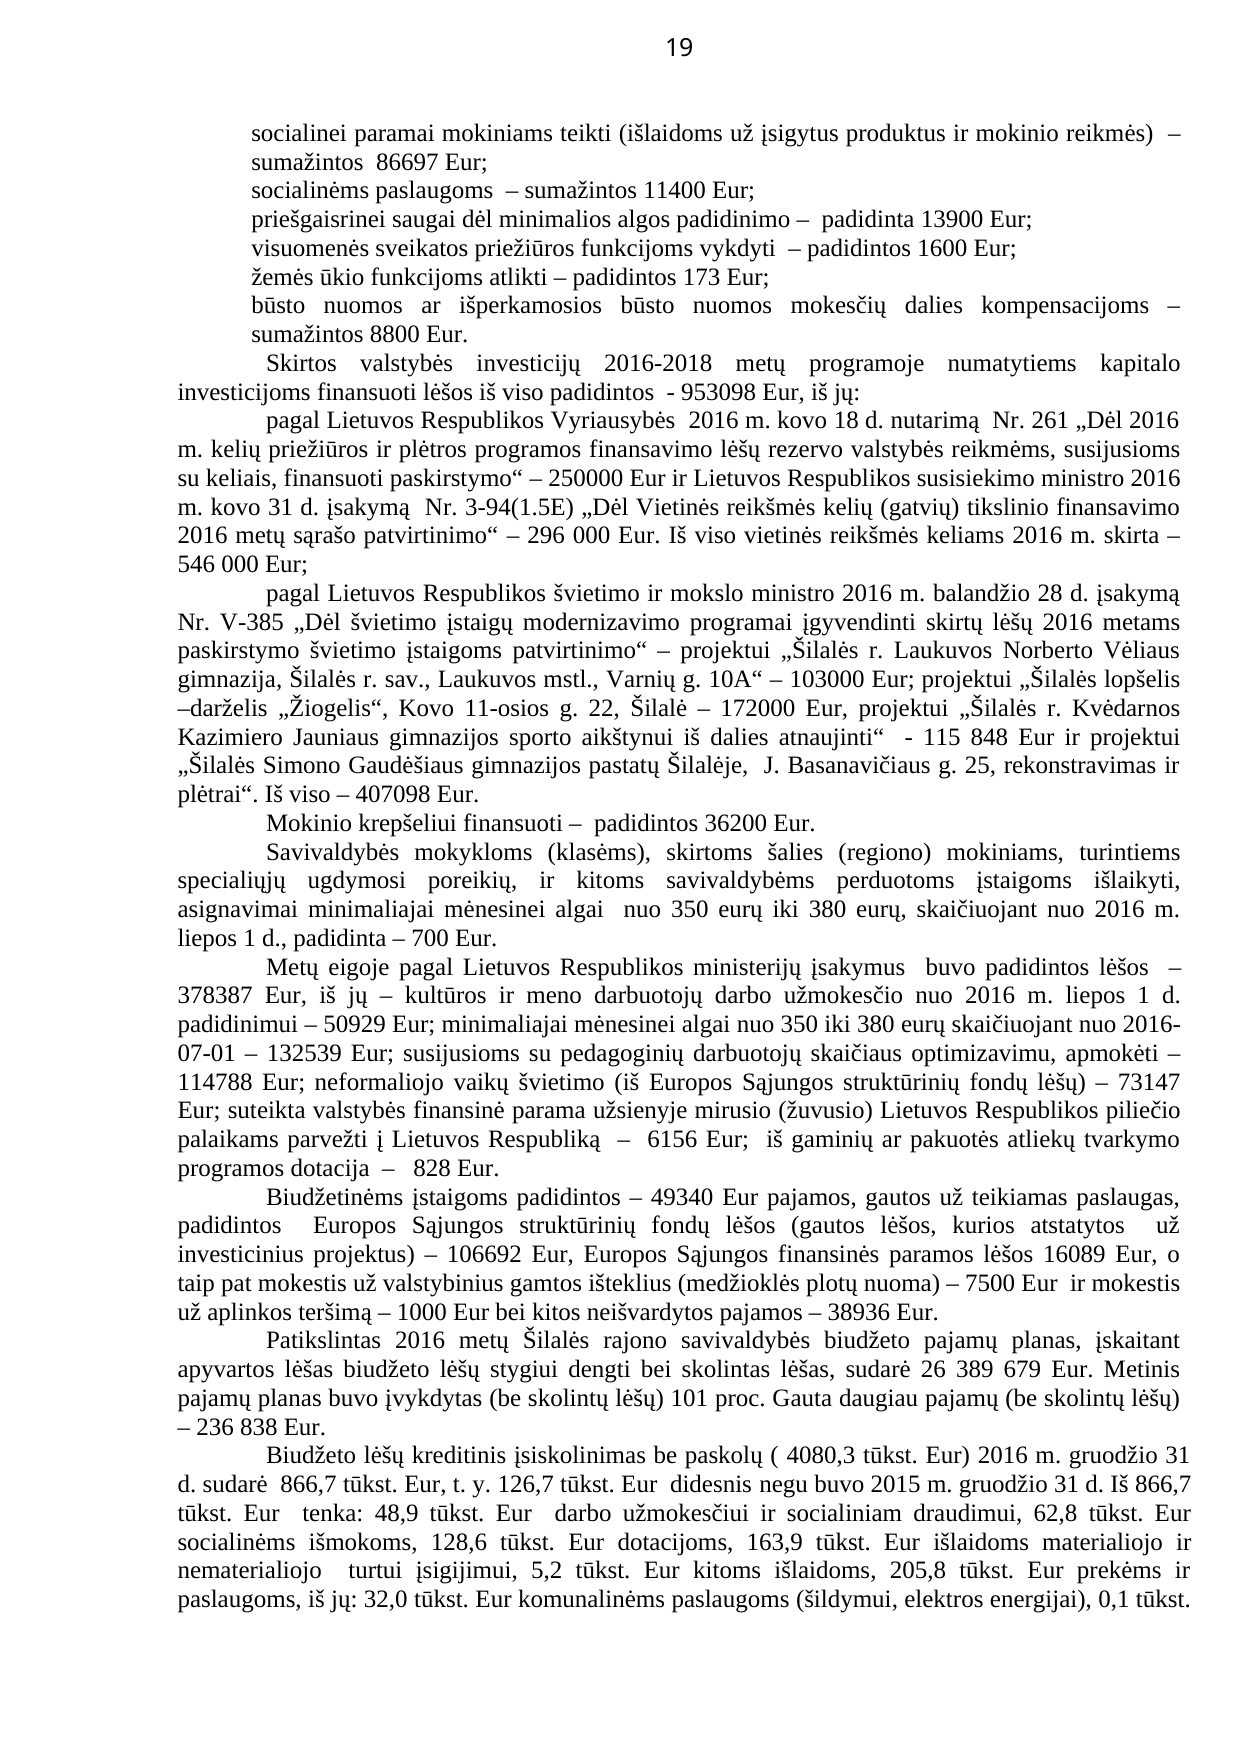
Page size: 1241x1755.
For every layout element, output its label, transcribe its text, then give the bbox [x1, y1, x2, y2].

text Metų eigoje pagal Lietuvos Respublikos ministerijų įsakymus buvo padidintos lėšos – 378387 Eur, iš jų – kultūros ir meno darbuotojų darbo užmokesčio nuo 2016 m. liepos 1 d. padidinimui – 50929 Eur; minimaliajai mėnesinei algai nuo 350 iki 380 eurų skaičiuojant nuo 2016-07-01 – 132539 Eur; susijusioms su pedagoginių darbuotojų skaičiaus optimizavimu, apmokėti – 114788 Eur; neformaliojo vaikų švietimo (iš Europos Sąjungos struktūrinių fondų lėšų) – 73147 Eur; suteikta valstybės finansinė parama užsienyje mirusio (žuvusio) Lietuvos Respublikos piliečio palaikams parvežti į Lietuvos Respubliką – 6156 Eur; iš gaminių ar pakuotės atliekų tvarkymo programos dotacija – 828 Eur. [177, 952, 1181, 1182]
text socialinėms paslaugoms – sumažintos 11400 Eur; [251, 176, 1181, 204]
text Biudžeto lėšų kreditinis įsiskolinimas be paskolų ( 4080,3 tūkst. Eur) 2016 m. gruodžio 31 d. sudarė 866,7 tūkst. Eur, t. y. 126,7 tūkst. Eur didesnis negu buvo 2015 m. gruodžio 31 d. Iš 866,7 tūkst. Eur tenka: 48,9 tūkst. Eur darbo užmokesčiui ir socialiniam draudimui, 62,8 tūkst. Eur socialinėms išmokoms, 128,6 tūkst. Eur dotacijoms, 163,9 tūkst. Eur išlaidoms materialiojo ir nematerialiojo turtui įsigijimui, 5,2 tūkst. Eur kitoms išlaidoms, 205,8 tūkst. Eur prekėms ir paslaugoms, iš jų: 32,0 tūkst. Eur komunalinėms paslaugoms (šildymui, elektros energijai), 0,1 tūkst. [177, 1441, 1192, 1613]
text visuomenės sveikatos priežiūros funkcijoms vykdyti – padidintos 1600 Eur; [251, 233, 1181, 262]
text Patikslintas 2016 metų Šilalės rajono savivaldybės biudžeto pajamų planas, įskaitant apyvartos lėšas biudžeto lėšų stygiui dengti bei skolintas lėšas, sudarė 26 389 679 Eur. Metinis pajamų planas buvo įvykdytas (be skolintų lėšų) 101 proc. Gauta daugiau pajamų (be skolintų lėšų) – 236 838 Eur. [177, 1326, 1181, 1441]
text socialinei paramai mokiniams teikti (išlaidoms už įsigytus produktus ir mokinio reikmės) – sumažintos 86697 Eur; [251, 118, 1181, 176]
text Skirtos valstybės investicijų 2016-2018 metų programoje numatytiems kapitalo investicijoms finansuoti lėšos iš viso padidintos - 953098 Eur, iš jų: [177, 348, 1181, 406]
text Mokinio krepšeliui finansuoti – padidintos 36200 Eur. [177, 808, 1181, 837]
text būsto nuomos ar išperkamosios būsto nuomos mokesčių dalies kompensacijoms – sumažintos 8800 Eur. [251, 291, 1181, 348]
text priešgaisrinei saugai dėl minimalios algos padidinimo – padidinta 13900 Eur; [251, 204, 1181, 233]
text pagal Lietuvos Respublikos Vyriausybės 2016 m. kovo 18 d. nutarimą Nr. 261 „Dėl 2016 m. kelių priežiūros ir plėtros programos finansavimo lėšų rezervo valstybės reikmėms, susijusioms su keliais, finansuoti paskirstymo“ – 250000 Eur ir Lietuvos Respublikos susisiekimo ministro 2016 m. kovo 31 d. įsakymą Nr. 3-94(1.5E) „Dėl Vietinės reikšmės kelių (gatvių) tikslinio finansavimo 2016 metų sąrašo patvirtinimo“ – 296 000 Eur. Iš viso vietinės reikšmės keliams 2016 m. skirta – 546 000 Eur; [177, 406, 1181, 578]
text pagal Lietuvos Respublikos švietimo ir mokslo ministro 2016 m. balandžio 28 d. įsakymą Nr. V-385 „Dėl švietimo įstaigų modernizavimo programai įgyvendinti skirtų lėšų 2016 metams paskirstymo švietimo įstaigoms patvirtinimo“ – projektui „Šilalės r. Laukuvos Norberto Vėliaus gimnazija, Šilalės r. sav., Laukuvos mstl., Varnių g. 10A“ – 103000 Eur; projektui „Šilalės lopšelis –darželis „Žiogelis“, Kovo 11-osios g. 22, Šilalė – 172000 Eur, projektui „Šilalės r. Kvėdarnos Kazimiero Jauniaus gimnazijos sporto aikštynui iš dalies atnaujinti“ - 115 848 Eur ir projektui „Šilalės Simono Gaudėšiaus gimnazijos pastatų Šilalėje, J. Basanavičiaus g. 25, rekonstravimas ir plėtrai“. Iš viso – 407098 Eur. [177, 578, 1181, 808]
text Savivaldybės mokykloms (klasėms), skirtoms šalies (regiono) mokiniams, turintiems specialiųjų ugdymosi poreikių, ir kitoms savivaldybėms perduotoms įstaigoms išlaikyti, asignavimai minimaliajai mėnesinei algai nuo 350 eurų iki 380 eurų, skaičiuojant nuo 2016 m. liepos 1 d., padidinta – 700 Eur. [177, 837, 1181, 952]
text žemės ūkio funkcijoms atlikti – padidintos 173 Eur; [251, 262, 1181, 291]
text Biudžetinėms įstaigoms padidintos – 49340 Eur pajamos, gautos už teikiamas paslaugas, padidintos Europos Sąjungos struktūrinių fondų lėšos (gautos lėšos, kurios atstatytos už investicinius projektus) – 106692 Eur, Europos Sąjungos finansinės paramos lėšos 16089 Eur, o taip pat mokestis už valstybinius gamtos išteklius (medžioklės plotų nuoma) – 7500 Eur ir mokestis už aplinkos teršimą – 1000 Eur bei kitos neišvardytos pajamos – 38936 Eur. [177, 1182, 1181, 1326]
